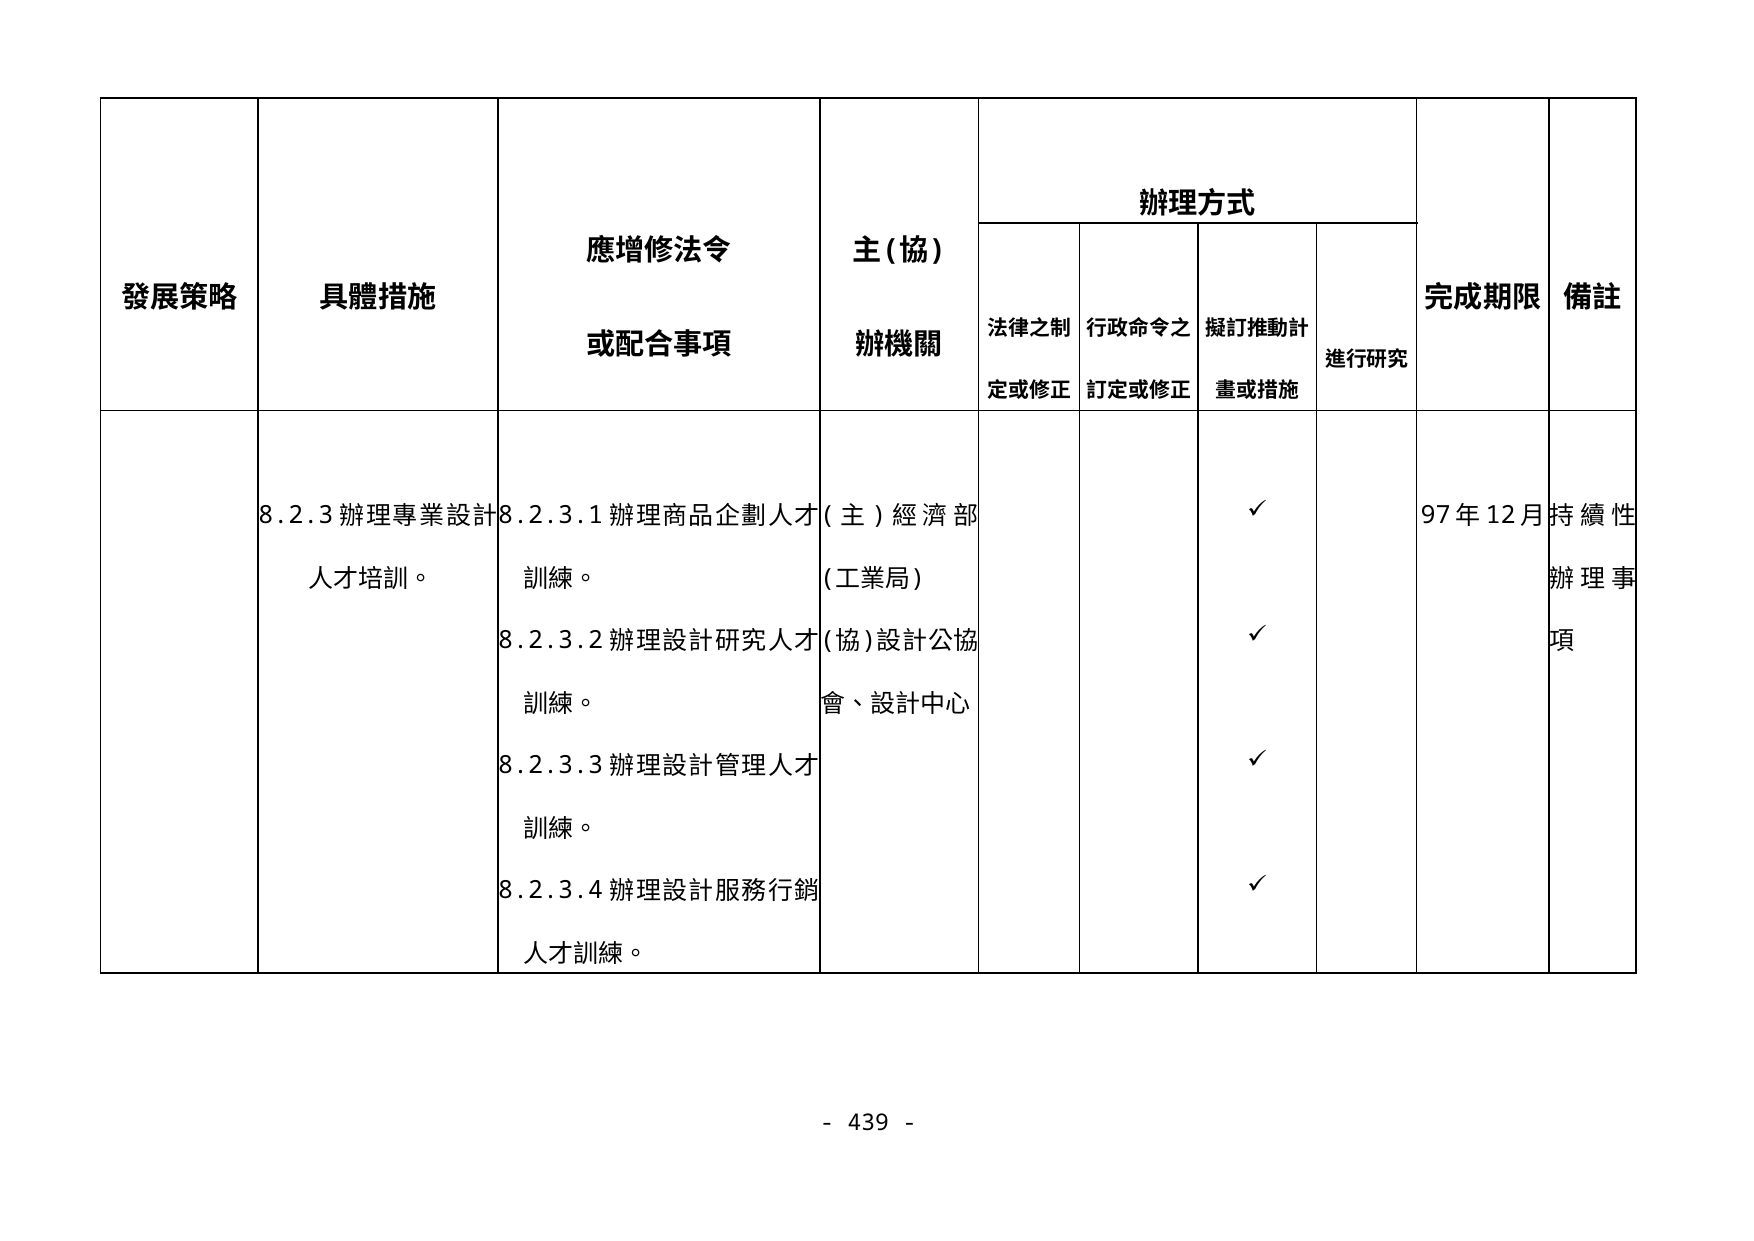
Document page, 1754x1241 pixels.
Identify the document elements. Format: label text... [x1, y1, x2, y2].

table_header 應增修法令 或配合事項 [499, 99, 819, 409]
table_cell [101, 411, 257, 972]
table_cell     [1199, 411, 1316, 972]
table_cell 8.2.3辦理專業設計人才培訓。 [259, 411, 497, 972]
table_cell [1080, 411, 1197, 972]
table_cell 法律之制定或修正 [979, 224, 1079, 409]
table_header 備註 [1550, 99, 1635, 409]
table_header 發展策略 [101, 99, 257, 409]
table_cell 擬訂推動計畫或措施 [1199, 224, 1316, 409]
table_cell [1317, 411, 1416, 972]
table_header 主(協) 辦機關 [821, 99, 978, 409]
table_cell [979, 411, 1079, 972]
table_cell 行政命令之訂定或修正 [1080, 224, 1197, 409]
table_cell 持續性辦理事項 [1550, 411, 1635, 972]
table_header 完成期限 [1417, 99, 1548, 409]
table_header 具體措施 [259, 99, 497, 409]
table_cell 進行研究 [1317, 224, 1416, 409]
table_cell (主)經濟部(工業局) (協)設計公協會、設計中心 [821, 411, 978, 972]
table_cell 8.2.3.1辦理商品企劃人才訓練。 8.2.3.2辦理設計研究人才訓練。 8.2.3.3辦理設計管理人才訓練。 8.2.3.4辦理設計服務行銷人才訓練。 [499, 411, 819, 972]
table_cell 97年12月 [1417, 411, 1548, 972]
table_header 辦理方式 [979, 99, 1416, 222]
